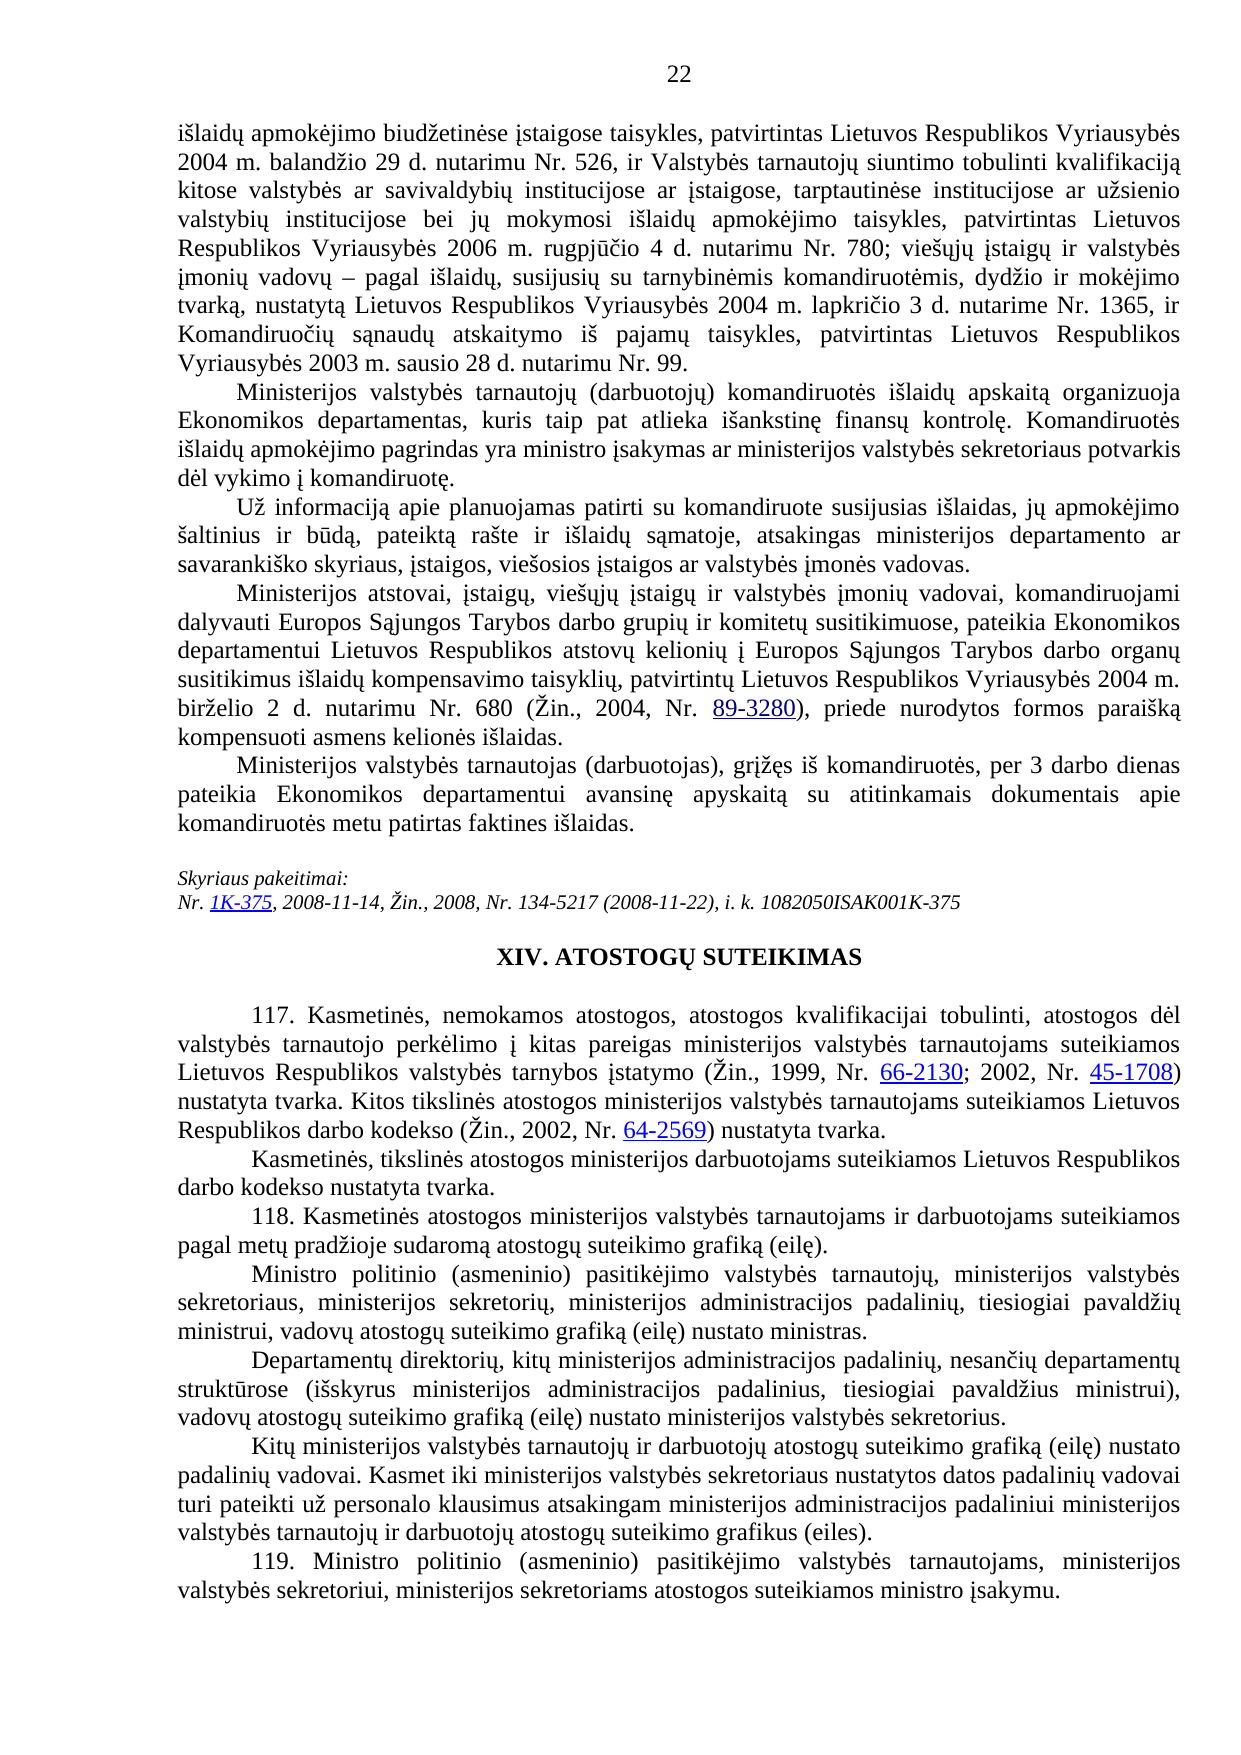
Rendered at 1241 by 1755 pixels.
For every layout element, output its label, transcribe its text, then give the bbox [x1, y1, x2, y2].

text Nr. 1K-375, 2008-11-14, Žin., 2008, Nr. 134-5217 (2008-11-22), i. k. 1082050ISAK001K-375 [177, 890, 1181, 914]
text išlaidų apmokėjimo biudžetinėse įstaigose taisykles, patvirtintas Lietuvos Respublikos Vyriausybės 2004 m. balandžio 29 d. nutarimu Nr. 526, ir Valstybės tarnautojų siuntimo tobulinti kvalifikaciją kitose valstybės ar savivaldybių institucijose ar įstaigose, tarptautinėse institucijose ar užsienio valstybių institucijose bei jų mokymosi išlaidų apmokėjimo taisykles, patvirtintas Lietuvos Respublikos Vyriausybės 2006 m. rugpjūčio 4 d. nutarimu Nr. 780; viešųjų įstaigų ir valstybės įmonių vadovų – pagal išlaidų, susijusių su tarnybinėmis komandiruotėmis, dydžio ir mokėjimo tvarką, nustatytą Lietuvos Respublikos Vyriausybės 2004 m. lapkričio 3 d. nutarime Nr. 1365, ir Komandiruočių sąnaudų atskaitymo iš pajamų taisykles, patvirtintas Lietuvos Respublikos Vyriausybės 2003 m. sausio 28 d. nutarimu Nr. 99. [177, 118, 1181, 377]
text Kasmetinės, tikslinės atostogos ministerijos darbuotojams suteikiamos Lietuvos Respublikos darbo kodekso nustatyta tvarka. [177, 1144, 1181, 1201]
text Skyriaus pakeitimai: [177, 866, 1181, 890]
text 118. Kasmetinės atostogos ministerijos valstybės tarnautojams ir darbuotojams suteikiamos pagal metų pradžioje sudaromą atostogų suteikimo grafiką (eilę). [177, 1201, 1181, 1259]
text Ministro politinio (asmeninio) pasitikėjimo valstybės tarnautojų, ministerijos valstybės sekretoriaus, ministerijos sekretorių, ministerijos administracijos padalinių, tiesiogiai pavaldžių ministrui, vadovų atostogų suteikimo grafiką (eilę) nustato ministras. [177, 1259, 1181, 1345]
text Ministerijos atstovai, įstaigų, viešųjų įstaigų ir valstybės įmonių vadovai, komandiruojami dalyvauti Europos Sąjungos Tarybos darbo grupių ir komitetų susitikimuose, pateikia Ekonomikos departamentui Lietuvos Respublikos atstovų kelionių į Europos Sąjungos Tarybos darbo organų susitikimus išlaidų kompensavimo taisyklių, patvirtintų Lietuvos Respublikos Vyriausybės 2004 m. birželio 2 d. nutarimu Nr. 680 (Žin., 2004, Nr. 89-3280), priede nurodytos formos paraišką kompensuoti asmens kelionės išlaidas. [177, 578, 1181, 751]
text Už informaciją apie planuojamas patirti su komandiruote susijusias išlaidas, jų apmokėjimo šaltinius ir būdą, pateiktą rašte ir išlaidų sąmatoje, atsakingas ministerijos departamento ar savarankiško skyriaus, įstaigos, viešosios įstaigos ar valstybės įmonės vadovas. [177, 492, 1181, 578]
text 119. Ministro politinio (asmeninio) pasitikėjimo valstybės tarnautojams, ministerijos valstybės sekretoriui, ministerijos sekretoriams atostogos suteikiamos ministro įsakymu. [177, 1546, 1181, 1604]
text Ministerijos valstybės tarnautojų (darbuotojų) komandiruotės išlaidų apskaitą organizuoja Ekonomikos departamentas, kuris taip pat atlieka išankstinę finansų kontrolę. Komandiruotės išlaidų apmokėjimo pagrindas yra ministro įsakymas ar ministerijos valstybės sekretoriaus potvarkis dėl vykimo į komandiruotę. [177, 377, 1181, 492]
text XIV. ATOSTOGŲ SUTEIKIMAS [177, 942, 1181, 971]
text Departamentų direktorių, kitų ministerijos administracijos padalinių, nesančių departamentų struktūrose (išskyrus ministerijos administracijos padalinius, tiesiogiai pavaldžius ministrui), vadovų atostogų suteikimo grafiką (eilę) nustato ministerijos valstybės sekretorius. [177, 1345, 1181, 1431]
text Kitų ministerijos valstybės tarnautojų ir darbuotojų atostogų suteikimo grafiką (eilę) nustato padalinių vadovai. Kasmet iki ministerijos valstybės sekretoriaus nustatytos datos padalinių vadovai turi pateikti už personalo klausimus atsakingam ministerijos administracijos padaliniui ministerijos valstybės tarnautojų ir darbuotojų atostogų suteikimo grafikus (eiles). [177, 1431, 1181, 1546]
text Ministerijos valstybės tarnautojas (darbuotojas), grįžęs iš komandiruotės, per 3 darbo dienas pateikia Ekonomikos departamentui avansinę apyskaitą su atitinkamais dokumentais apie komandiruotės metu patirtas faktines išlaidas. [177, 751, 1181, 837]
text 117. Kasmetinės, nemokamos atostogos, atostogos kvalifikacijai tobulinti, atostogos dėl valstybės tarnautojo perkėlimo į kitas pareigas ministerijos valstybės tarnautojams suteikiamos Lietuvos Respublikos valstybės tarnybos įstatymo (Žin., 1999, Nr. 66-2130; 2002, Nr. 45-1708) nustatyta tvarka. Kitos tikslinės atostogos ministerijos valstybės tarnautojams suteikiamos Lietuvos Respublikos darbo kodekso (Žin., 2002, Nr. 64-2569) nustatyta tvarka. [177, 1000, 1181, 1144]
